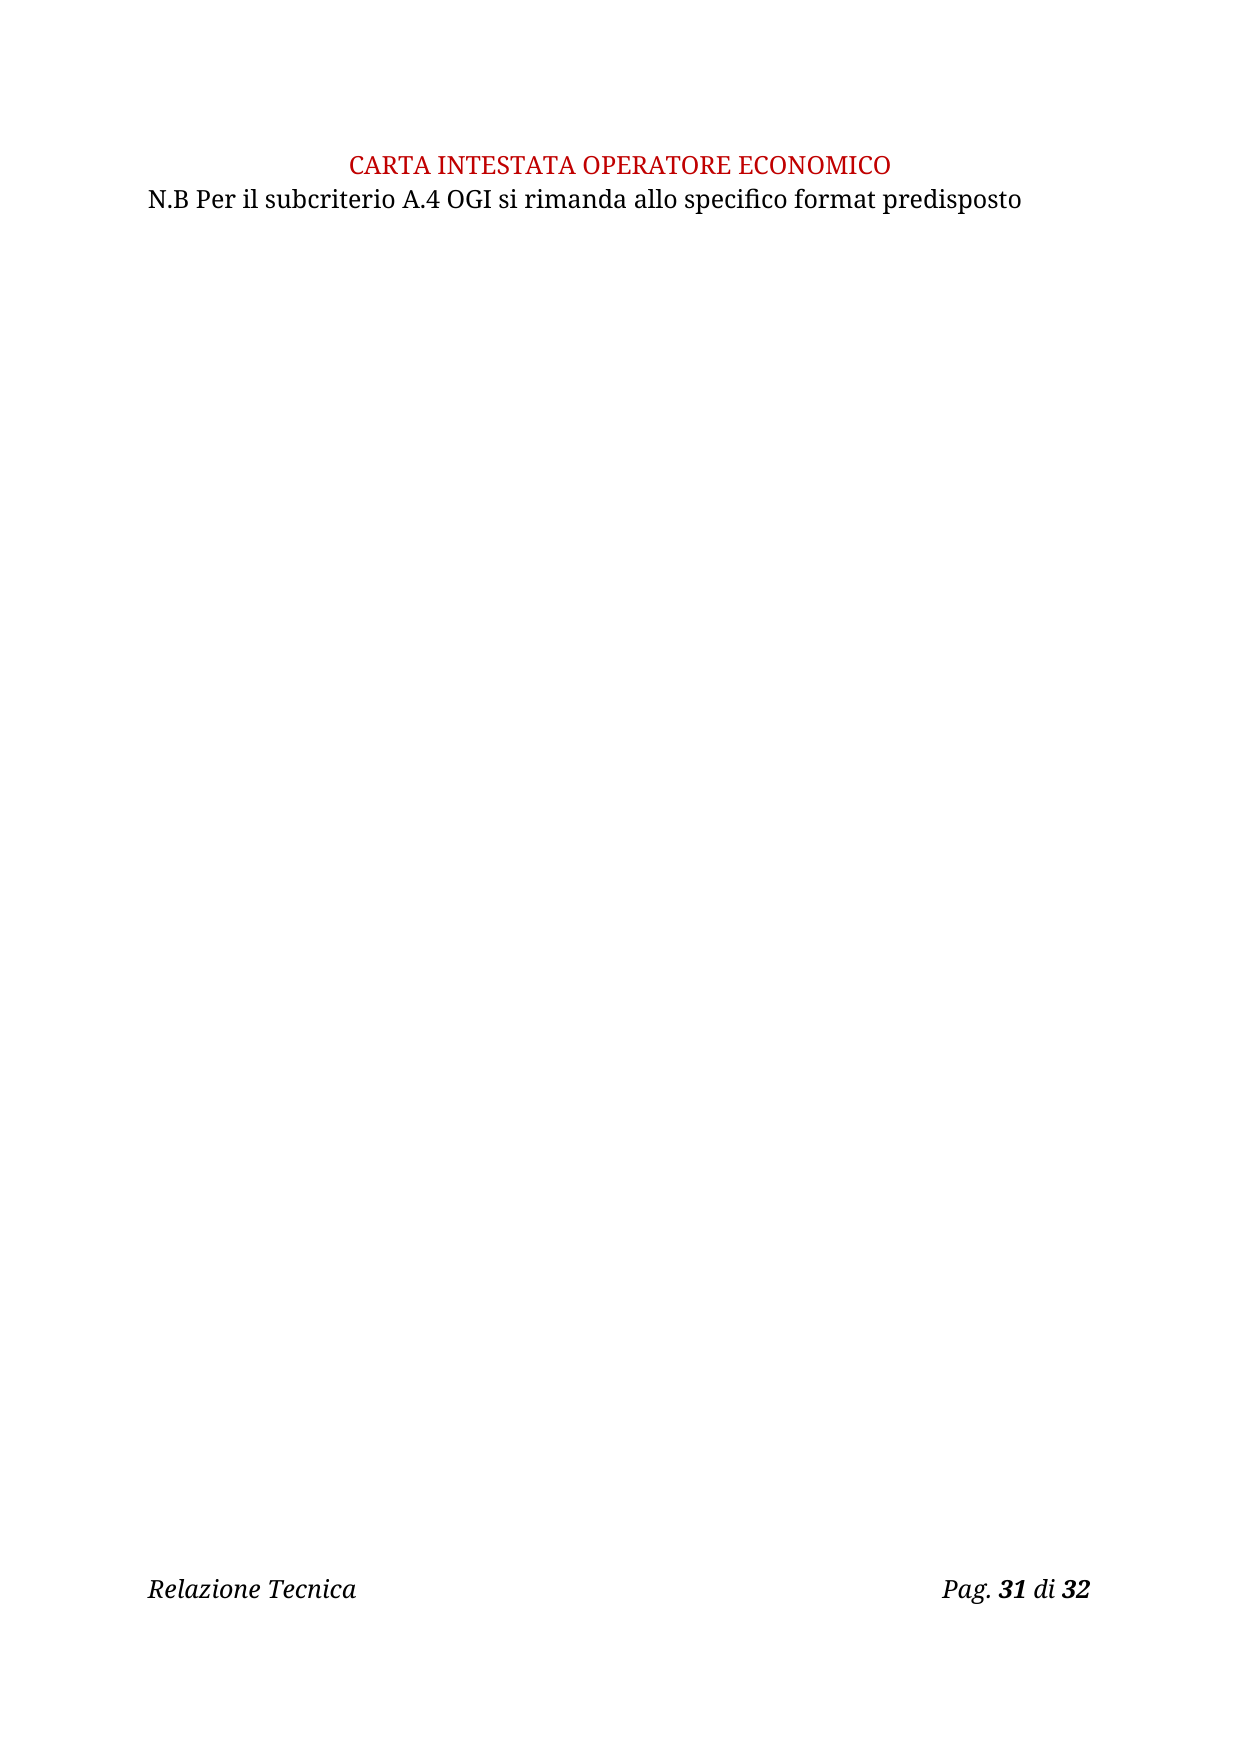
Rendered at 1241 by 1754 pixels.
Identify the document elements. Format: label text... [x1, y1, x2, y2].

text N.B Per il subcriterio A.4 OGI si rimanda allo specifico format predisposto [148, 182, 1092, 216]
